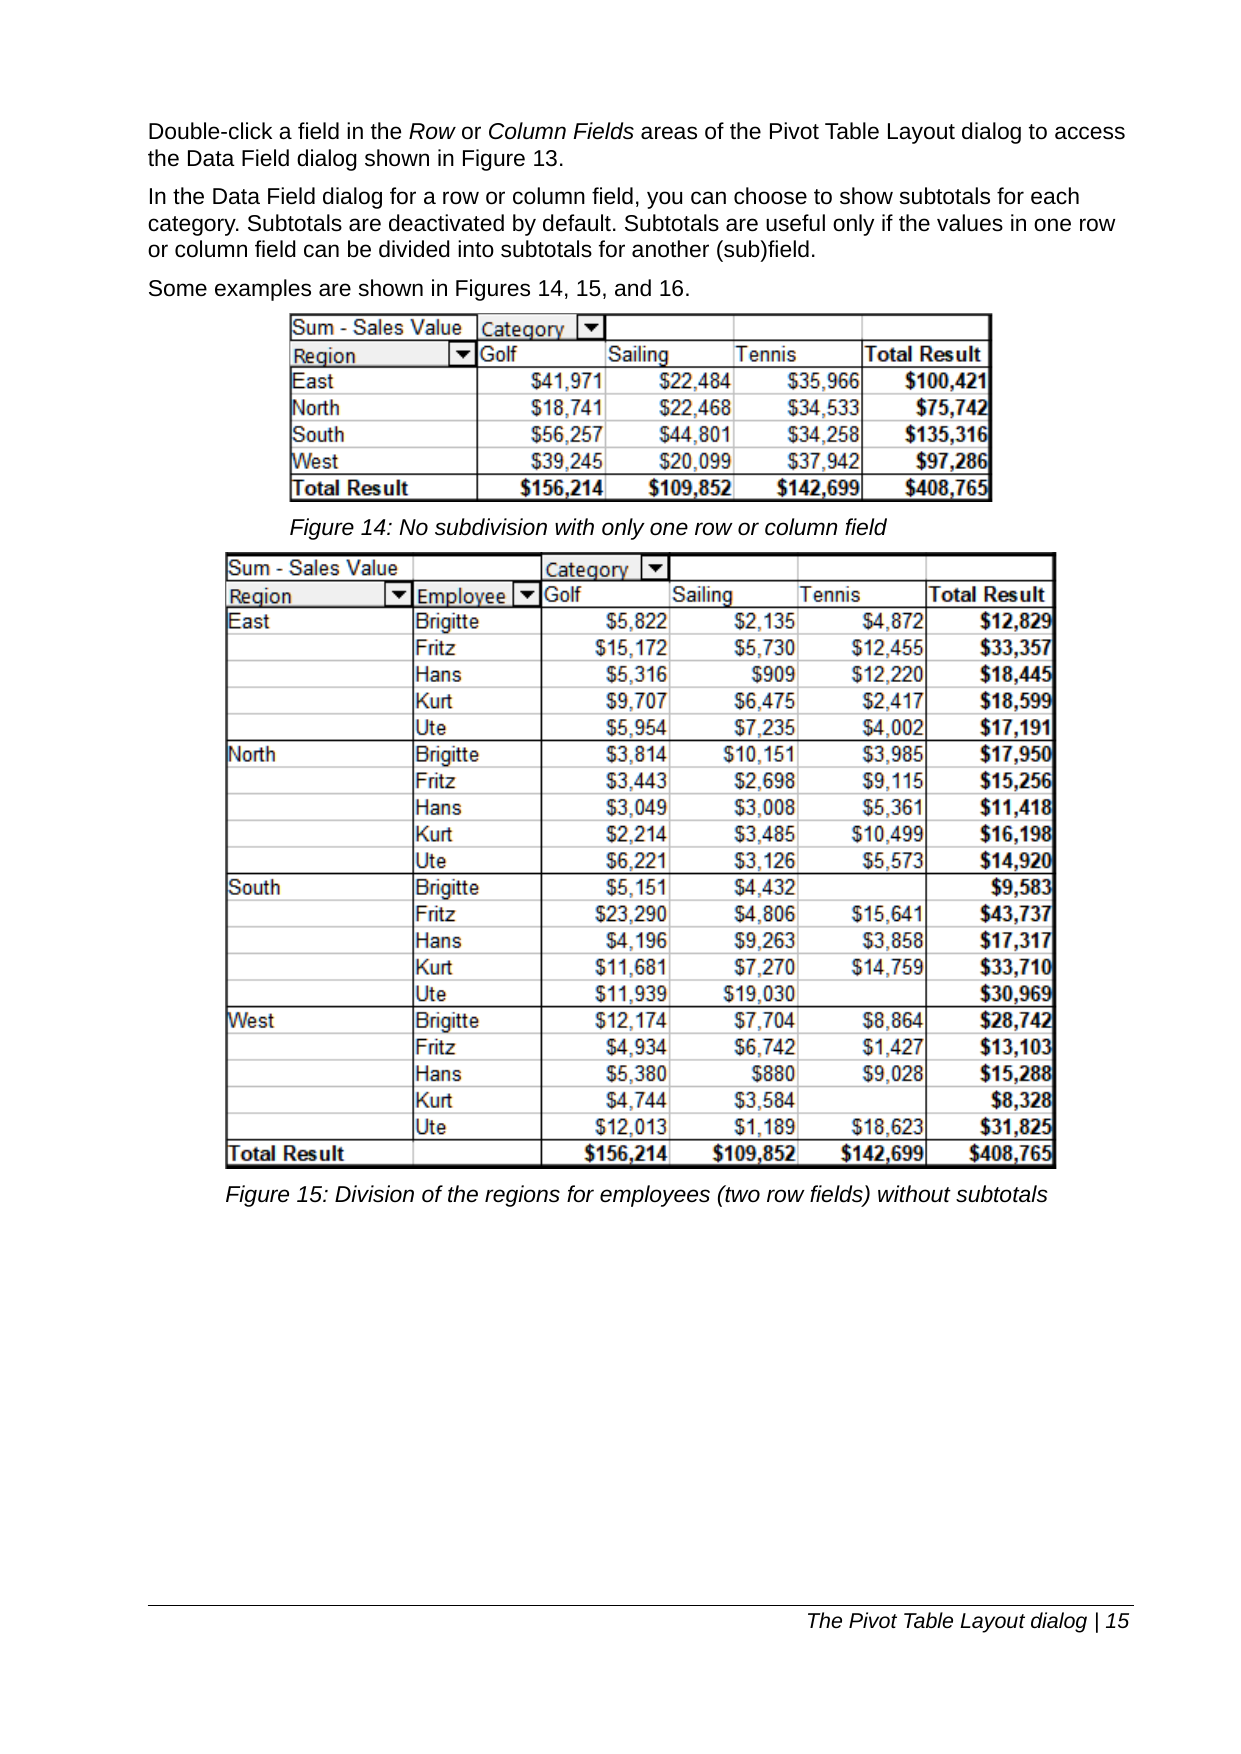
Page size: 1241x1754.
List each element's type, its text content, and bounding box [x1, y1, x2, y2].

text Some examples are shown in Figures 14, 15, and 16. [148, 275, 1134, 301]
picture [289, 313, 993, 502]
text Double-click a field in the Row or Column Fields areas of the Pivot Table Layout dialog to access the Data Field dialog shown in Figure 13. [148, 118, 1134, 171]
text Figure 14: No subdivision with only one row or column field [289, 514, 992, 540]
text Figure 15: Division of the regions for employees (two row fields) without subtotals [225, 1181, 1056, 1207]
text In the Data Field dialog for a row or column field, you can choose to show subtotals for each category. Subtotals are deactivated by default. Subtotals are useful only if the values in one row or column field can be divided into subtotals for another (sub)field. [148, 183, 1134, 262]
picture [225, 552, 1057, 1169]
